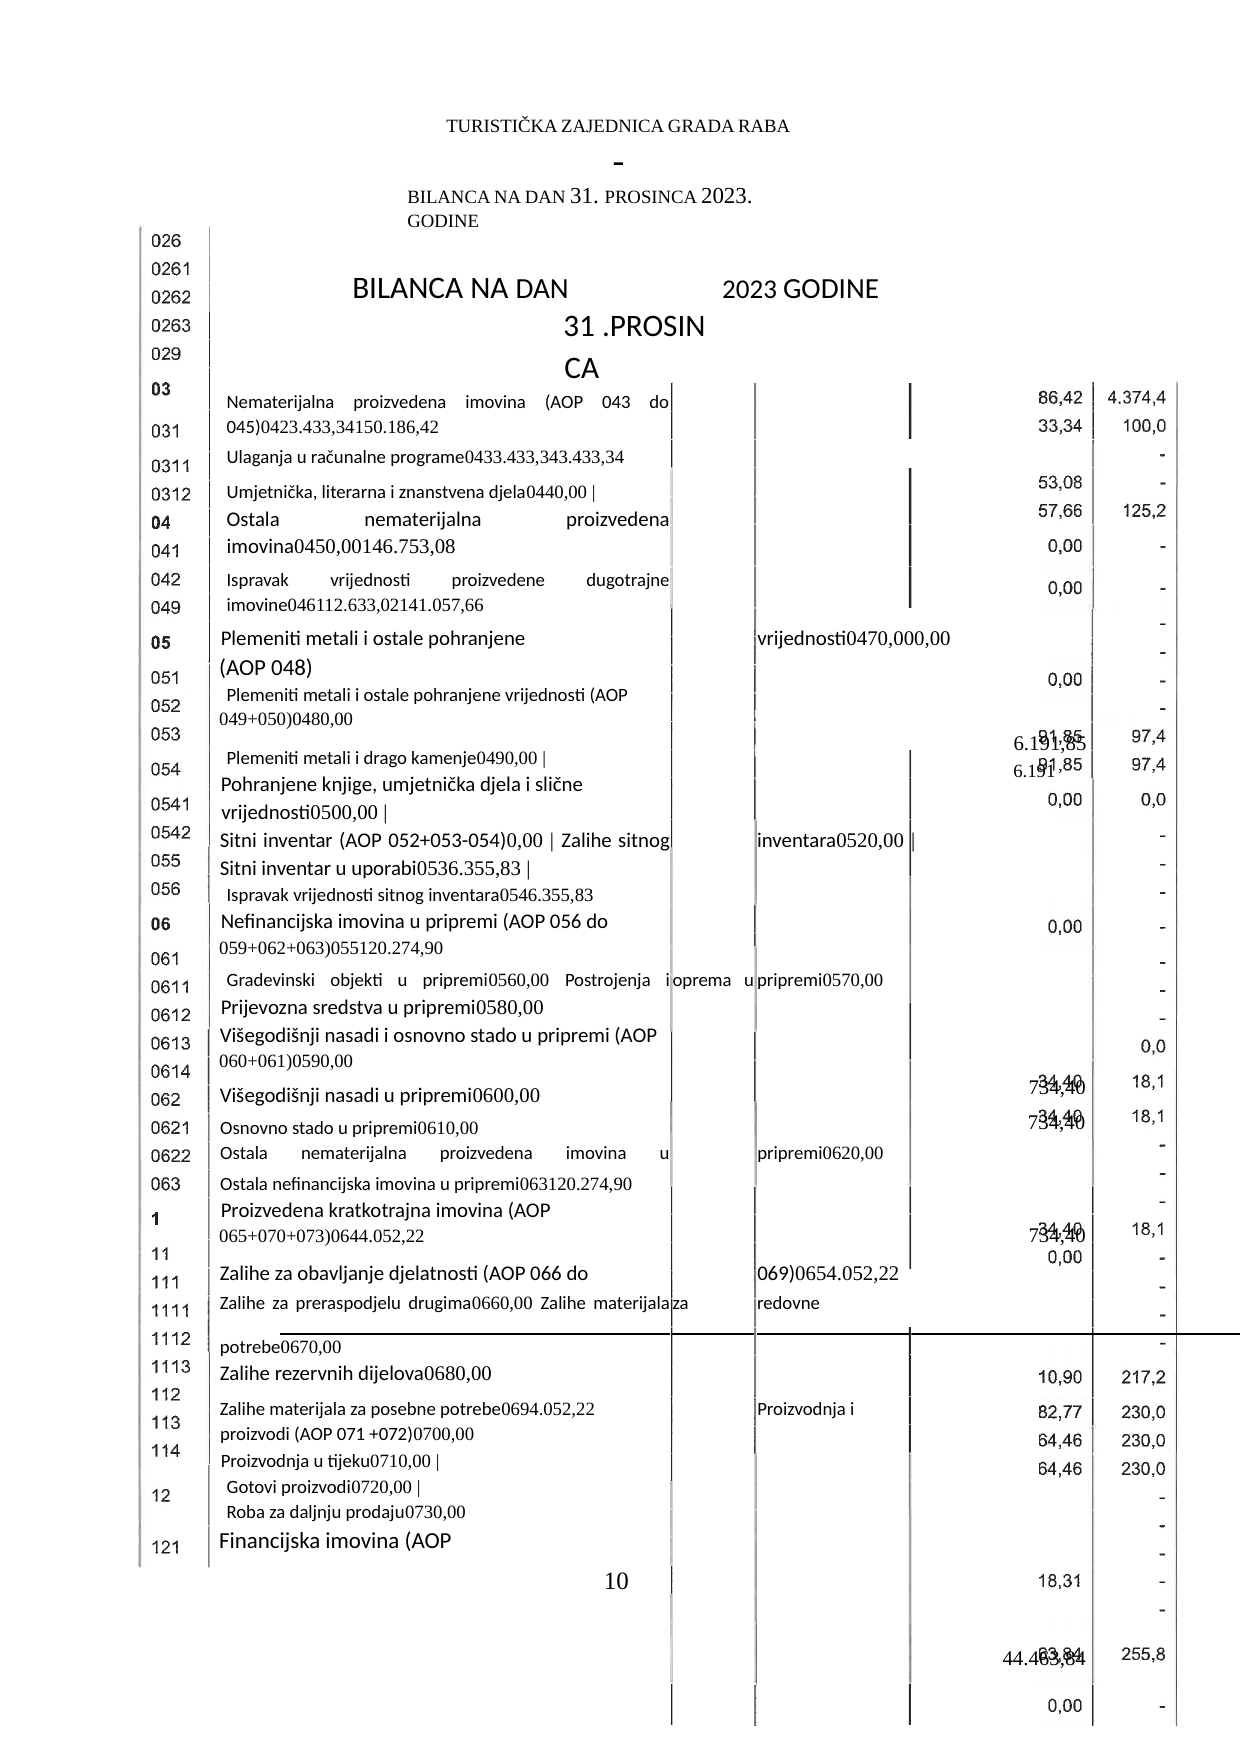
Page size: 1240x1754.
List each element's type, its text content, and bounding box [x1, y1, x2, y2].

text Zalihe rezervnih dijelova0680,00 [219, 1360, 670, 1386]
text Ostala nematerijalna proizvedena imovina u [220, 1141, 670, 1164]
text [673, 1360, 753, 1386]
text Pohranjene knjige, umjetnička djela i slične vrijednosti0500,00 | [221, 772, 670, 825]
text [757, 708, 910, 730]
text 059+062+063)055120.274,90 [219, 937, 670, 958]
text 069)0654.052,22 [757, 1261, 911, 1286]
text vrijednosti0470,000,00 [757, 625, 1039, 650]
text pripremi0620,00 [757, 1141, 908, 1164]
text [757, 908, 908, 934]
text [757, 683, 910, 706]
text Sitni inventar (AOP 052+053-054)0,00 | Zalihe sitnog inventara0520,00 | Sitni inventar u uporabi0536.355,83 | [912, 827, 955, 880]
text [912, 506, 1039, 559]
text Financijska imovina (AOP [219, 1526, 670, 1554]
text Pohranjene knjige, umjetnička djela i slične vrijednosti0500,00 | [757, 772, 908, 825]
text [673, 994, 753, 1019]
text [757, 1197, 908, 1223]
text [912, 1449, 1039, 1472]
text Pohranjene knjige, umjetnička djela i slične vrijednosti0500,00 | [912, 772, 1039, 825]
text Zalihe za preraspodjelu drugima0660,00 Zalihe materijala za redovne potrebe0670,00 [673, 1291, 753, 1333]
text Nefinancijska imovina u pripremi (AOP 056 do [221, 908, 670, 934]
text Sitni inventar (AOP 052+053-054)0,00 | Zalihe sitnog inventara0520,00 | Sitni inventar u uporabi0536.355,83 | [673, 827, 753, 880]
text 065+070+073)0644.052,22 [219, 1225, 670, 1247]
text [673, 1116, 753, 1139]
text [673, 1172, 753, 1195]
text Zalihe za preraspodjelu drugima0660,00 Zalihe materijala za redovne potrebe0670,00 [673, 1335, 753, 1358]
text [673, 653, 753, 681]
text Ispravak vrijednosti sitnog inventara0546.355,83 [226, 883, 670, 906]
text Zalihe materijala za posebne potrebe0694.052,22 Proizvodnja i proizvodi (AOP 071 +072)0700,00 [757, 1397, 908, 1445]
text Zalihe za preraspodjelu drugima0660,00 Zalihe materijala za redovne potrebe0670,00 [219, 1291, 670, 1358]
text [673, 1141, 753, 1164]
text pripremi0570,00 [757, 969, 908, 992]
text [673, 708, 753, 730]
text Zalihe za preraspodjelu drugima0660,00 Zalihe materijala za redovne potrebe0670,00 [757, 1335, 908, 1358]
text [757, 883, 908, 906]
text [757, 1526, 908, 1554]
text [757, 1449, 908, 1472]
text [673, 390, 753, 438]
text Umjetnička, literarna i znanstvena djela0440,00 | [226, 481, 670, 504]
text [673, 1082, 753, 1108]
text [757, 390, 908, 438]
text [757, 445, 1039, 468]
text [912, 481, 1039, 504]
text Pohranjene knjige, umjetnička djela i slične vrijednosti0500,00 | [673, 772, 753, 825]
text [757, 568, 1039, 616]
text [757, 1022, 908, 1048]
text Roba za daljnju prodaju0730,00 [226, 1500, 670, 1523]
text [673, 1449, 753, 1472]
text [757, 994, 908, 1019]
text Nematerijalna proizvedena imovina (AOP 043 do 045)0423.433,34150.186,42 [226, 390, 670, 438]
text Zalihe materijala za posebne potrebe0694.052,22 Proizvodnja i proizvodi (AOP 071 +072)0700,00 [673, 1397, 753, 1445]
text [673, 481, 753, 504]
text Višegodišnji nasadi i osnovno stado u pripremi (AOP [219, 1022, 670, 1048]
text [673, 1500, 753, 1523]
text [757, 1225, 908, 1247]
text Sitni inventar (AOP 052+053-054)0,00 | Zalihe sitnog inventara0520,00 | Sitni inventar u uporabi0536.355,83 | [219, 827, 670, 880]
text Plemeniti metali i drago kamenje0490,00 | [757, 746, 1039, 769]
text [673, 625, 753, 650]
text [673, 1261, 753, 1286]
text [673, 1475, 753, 1498]
text [757, 1172, 908, 1195]
text Zalihe materijala za posebne potrebe0694.052,22 Proizvodnja i proizvodi (AOP 071 +072)0700,00 [219, 1397, 670, 1445]
text [757, 1500, 908, 1523]
text [673, 883, 753, 906]
text Ispravak vrijednosti proizvedene dugotrajne imovine046112.633,02141.057,66 [226, 568, 670, 616]
text [757, 937, 908, 958]
text [673, 1225, 753, 1247]
text [673, 1050, 753, 1072]
subtitle 31 .PROSINCA [563, 306, 720, 386]
text [757, 1360, 908, 1386]
text [673, 908, 753, 934]
text [673, 568, 753, 616]
text [673, 1526, 753, 1554]
text [757, 506, 908, 559]
text [757, 1475, 908, 1498]
text Gradevinski objekti u pripremi0560,00 Postrojenja i [226, 969, 670, 992]
text Zalihe za preraspodjelu drugima0660,00 Zalihe materijala za redovne potrebe0670,00 [757, 1291, 911, 1333]
text Zalihe za obavljanje djelatnosti (AOP 066 do [219, 1261, 670, 1286]
text Prijevozna sredstva u pripremi0580,00 [221, 994, 670, 1019]
text Plemeniti metali i ostale pohranjene vrijednosti (AOP [226, 683, 670, 706]
text Proizvodnja u tijeku0710,00 | [221, 1449, 670, 1472]
text [912, 1475, 1039, 1498]
text (AOP 048) [219, 653, 670, 681]
text [673, 1197, 753, 1223]
text [757, 1116, 908, 1139]
text [757, 1082, 908, 1108]
text [757, 481, 908, 504]
text Plemeniti metali i drago kamenje0490,00 | [226, 746, 670, 769]
text Ostala nefinancijska imovina u pripremi063120.274,90 [220, 1172, 670, 1195]
text [757, 653, 910, 681]
text [673, 506, 753, 559]
text [673, 683, 753, 706]
text Sitni inventar (AOP 052+053-054)0,00 | Zalihe sitnog inventara0520,00 | Sitni inventar u uporabi0536.355,83 | [757, 827, 908, 880]
text [673, 937, 753, 958]
text Plemeniti metali i drago kamenje0490,00 | [673, 746, 753, 769]
text 049+050)0480,00 [219, 708, 670, 730]
text [912, 390, 1039, 438]
text Višegodišnji nasadi u pripremi0600,00 [219, 1082, 670, 1108]
text [673, 445, 753, 468]
text Osnovno stado u pripremi0610,00 [220, 1116, 670, 1139]
text Plemeniti metali i ostale pohranjene [221, 625, 670, 650]
text 060+061)0590,00 [219, 1050, 670, 1072]
text Ulaganja u računalne programe0433.433,343.433,34 [226, 445, 670, 468]
text [757, 1050, 908, 1072]
text oprema u [673, 969, 753, 992]
text Ostala nematerijalna proizvedena imovina0450,00146.753,08 [226, 506, 670, 559]
text Proizvedena kratkotrajna imovina (AOP [221, 1197, 670, 1223]
text [673, 1022, 753, 1048]
text Gotovi proizvodi0720,00 | [226, 1475, 670, 1498]
